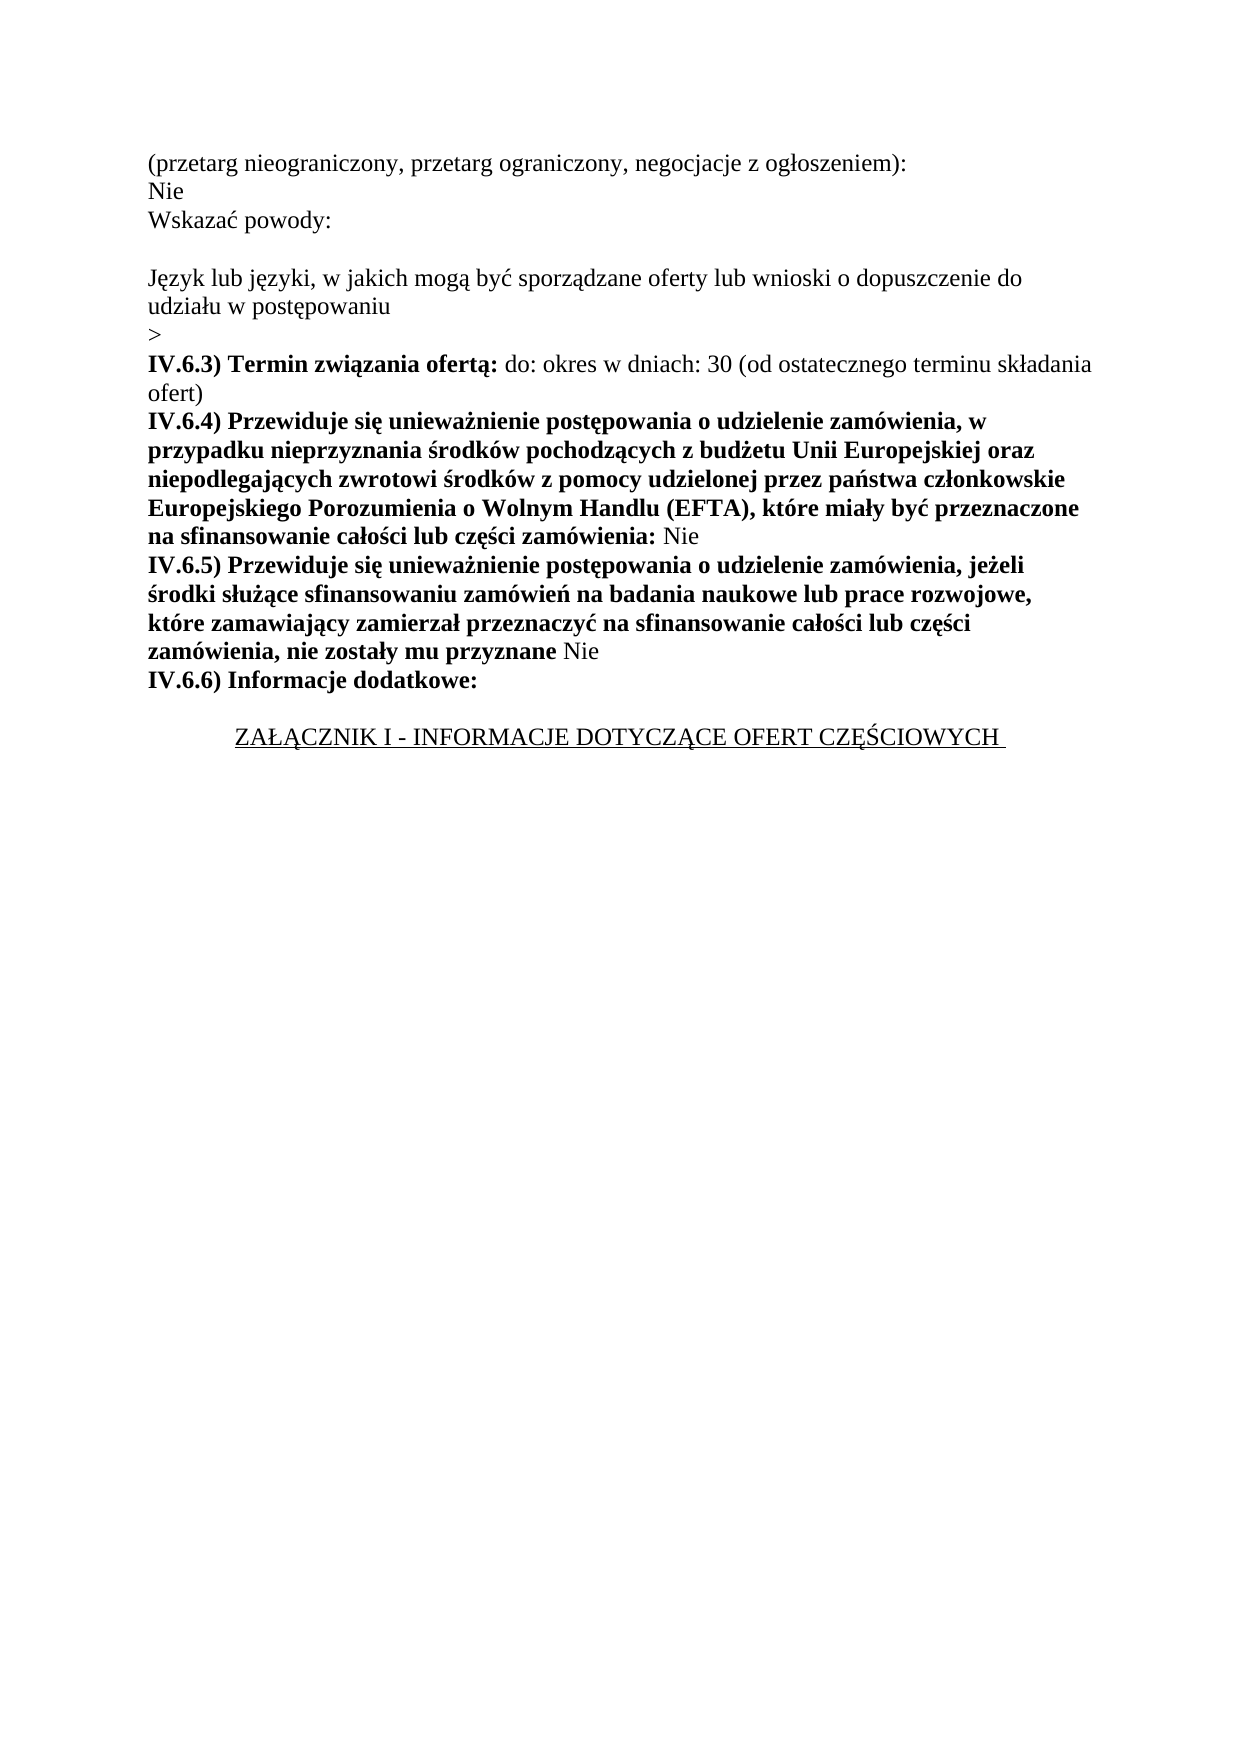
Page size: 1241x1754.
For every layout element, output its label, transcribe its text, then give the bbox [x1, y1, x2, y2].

text ZAŁĄCZNIK I - INFORMACJE DOTYCZĄCE OFERT CZĘŚCIOWYCH [148, 722, 1093, 751]
text (przetarg nieograniczony, przetarg ograniczony, negocjacje z ogłoszeniem): Nie Wskazać powody: Język lub języki, w jakich mogą być sporządzane oferty lub wnioski o dopuszczenie do udziału w postępowaniu > IV.6.3) Termin związania ofertą: do: okres w dniach: 30 (od ostatecznego terminu składania ofert) IV.6.4) Przewiduje się unieważnienie postępowania o udzielenie zamówienia, w przypadku nieprzyznania środków pochodzących z budżetu Unii Europejskiej oraz niepodlegających zwrotowi środków z pomocy udzielonej przez państwa członkowskie Europejskiego Porozumienia o Wolnym Handlu (EFTA), które miały być przeznaczone na sfinansowanie całości lub części zamówienia: Nie IV.6.5) Przewiduje się unieważnienie postępowania o udzielenie zamówienia, jeżeli środki służące sfinansowaniu zamówień na badania naukowe lub prace rozwojowe, które zamawiający zamierzał przeznaczyć na sfinansowanie całości lub części zamówienia, nie zostały mu przyznane Nie IV.6.6) Informacje dodatkowe: [148, 148, 1093, 722]
